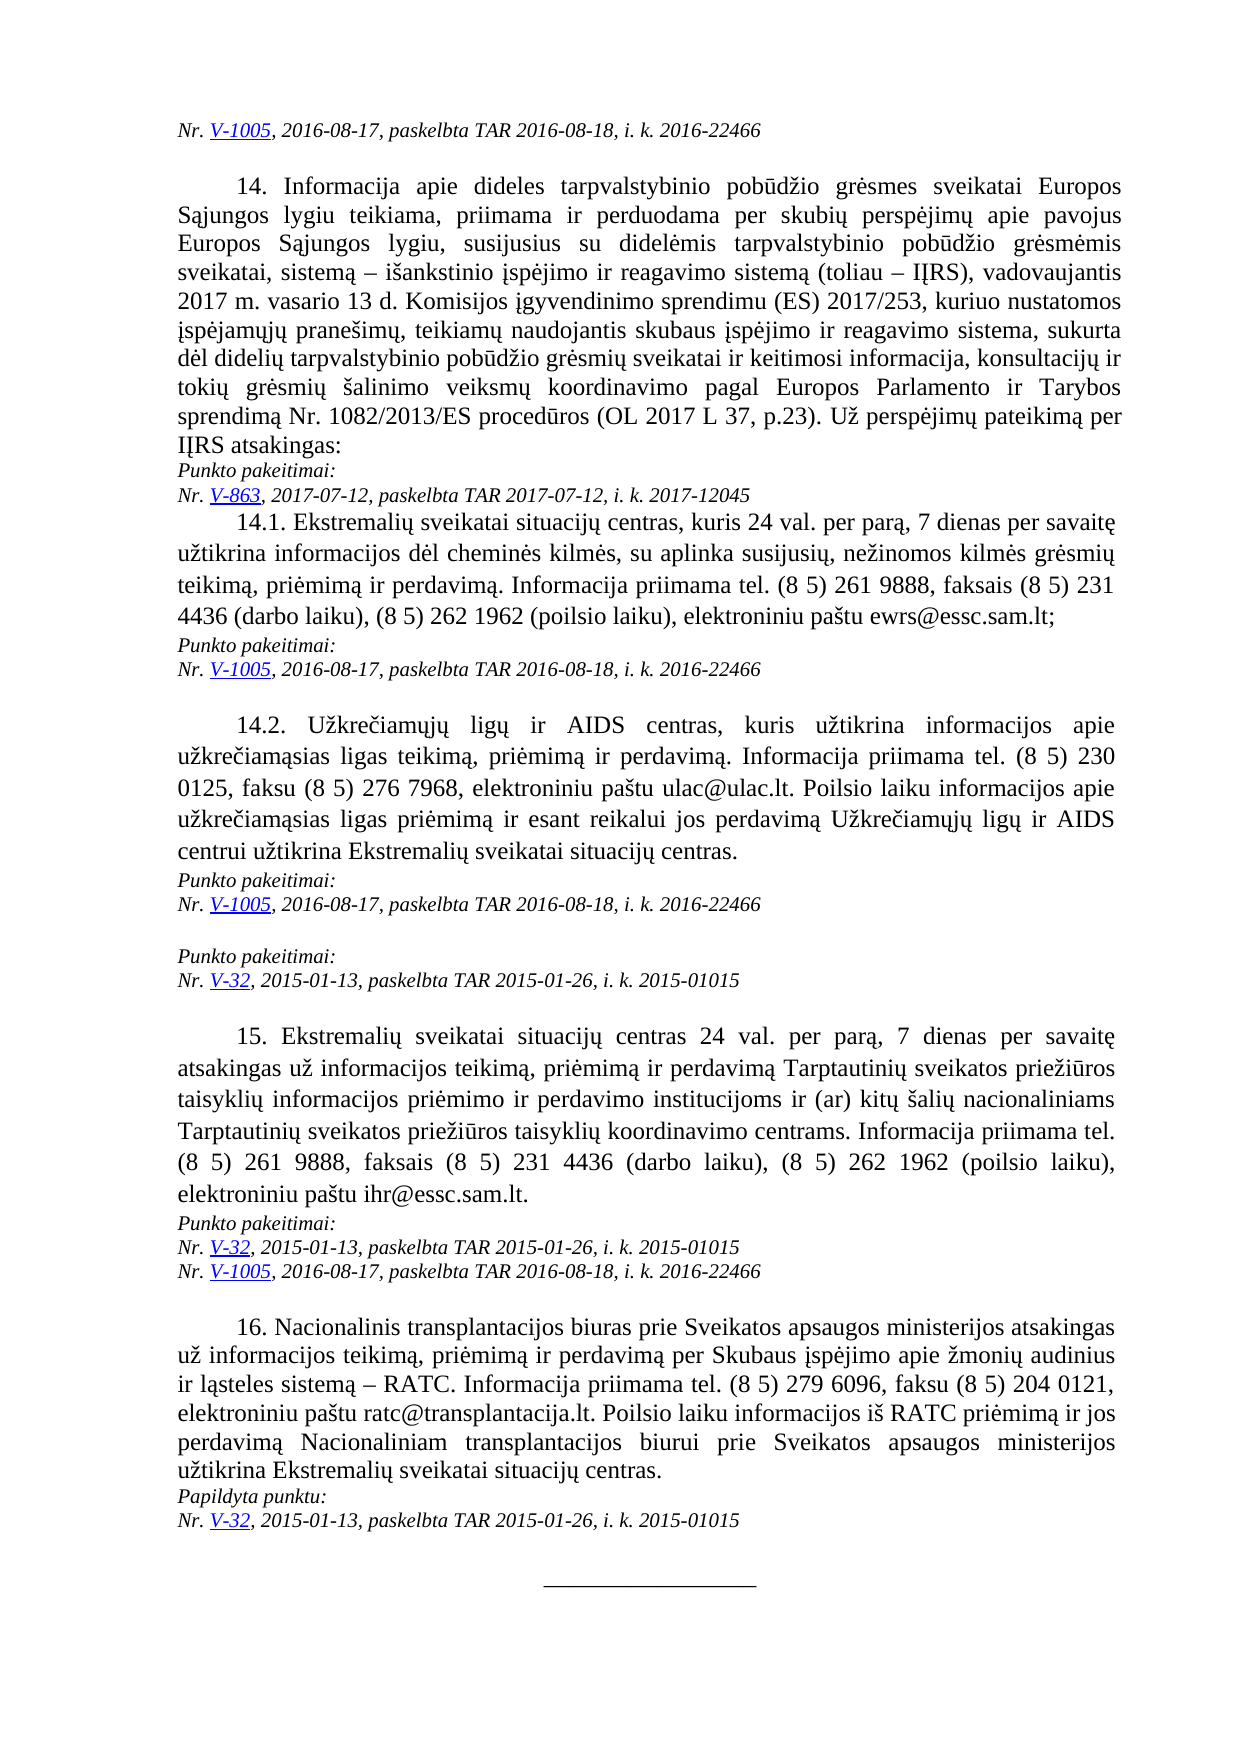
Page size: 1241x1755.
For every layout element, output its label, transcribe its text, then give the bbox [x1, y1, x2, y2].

text Punkto pakeitimai: [177, 633, 1122, 657]
text Nr. V-1005, 2016-08-17, paskelbta TAR 2016-08-18, i. k. 2016-22466 [177, 892, 1122, 916]
text Nr. V-32, 2015-01-13, paskelbta TAR 2015-01-26, i. k. 2015-01015 [177, 968, 1122, 992]
text Nr. V-32, 2015-01-13, paskelbta TAR 2015-01-26, i. k. 2015-01015 [177, 1508, 1122, 1532]
text Nr. V-32, 2015-01-13, paskelbta TAR 2015-01-26, i. k. 2015-01015 [177, 1235, 1122, 1259]
text Papildyta punktu: [177, 1484, 1122, 1508]
text 16. Nacionalinis transplantacijos biuras prie Sveikatos apsaugos ministerijos atsakingas už informacijos teikimą, priėmimą ir perdavimą per Skubaus įspėjimo apie žmonių audinius ir ląsteles sistemą – RATC. Informacija priimama tel. (8 5) 279 6096, faksu (8 5) 204 0121, elektroniniu paštu ratc@transplantacija.lt. Poilsio laiku informacijos iš RATC priėmimą ir jos perdavimą Nacionaliniam transplantacijos biurui prie Sveikatos apsaugos ministerijos užtikrina Ekstremalių sveikatai situacijų centras. [177, 1312, 1116, 1484]
text _________________ [177, 1561, 1122, 1590]
text 14. Informacija apie dideles tarpvalstybinio pobūdžio grėsmes sveikatai Europos Sąjungos lygiu teikiama, priimama ir perduodama per skubių perspėjimų apie pavojus Europos Sąjungos lygiu, susijusius su didelėmis tarpvalstybinio pobūdžio grėsmėmis sveikatai, sistemą – išankstinio įspėjimo ir reagavimo sistemą (toliau – IĮRS), vadovaujantis 2017 m. vasario 13 d. Komisijos įgyvendinimo sprendimu (ES) 2017/253, kuriuo nustatomos įspėjamųjų pranešimų, teikiamų naudojantis skubaus įspėjimo ir reagavimo sistema, sukurta dėl didelių tarpvalstybinio pobūdžio grėsmių sveikatai ir keitimosi informacija, konsultacijų ir tokių grėsmių šalinimo veiksmų koordinavimo pagal Europos Parlamento ir Tarybos sprendimą Nr. 1082/2013/ES procedūros (OL 2017 L 37, p.23). Už perspėjimų pateikimą per IĮRS atsakingas: [177, 171, 1122, 458]
text Punkto pakeitimai: [177, 1211, 1122, 1235]
text Nr. V-1005, 2016-08-17, paskelbta TAR 2016-08-18, i. k. 2016-22466 [177, 118, 1122, 142]
text Punkto pakeitimai: [177, 867, 1122, 892]
text Nr. V-1005, 2016-08-17, paskelbta TAR 2016-08-18, i. k. 2016-22466 [177, 1259, 1122, 1283]
text 15. Ekstremalių sveikatai situacijų centras 24 val. per parą, 7 dienas per savaitę atsakingas už informacijos teikimą, priėmimą ir perdavimą Tarptautinių sveikatos priežiūros taisyklių informacijos priėmimo ir perdavimo institucijoms ir (ar) kitų šalių nacionaliniams Tarptautinių sveikatos priežiūros taisyklių koordinavimo centrams. Informacija priimama tel. (8 5) 261 9888, faksais (8 5) 231 4436 (darbo laiku), (8 5) 262 1962 (poilsio laiku), elektroniniu paštu ihr@essc.sam.lt. [177, 1021, 1116, 1208]
text Punkto pakeitimai: [177, 944, 1122, 968]
text Punkto pakeitimai: [177, 458, 1122, 482]
text Nr. V-863, 2017-07-12, paskelbta TAR 2017-07-12, i. k. 2017-12045 [177, 482, 1122, 507]
text 14.2. Užkrečiamųjų ligų ir AIDS centras, kuris užtikrina informacijos apie užkrečiamąsias ligas teikimą, priėmimą ir perdavimą. Informacija priimama tel. (8 5) 230 0125, faksu (8 5) 276 7968, elektroniniu paštu ulac@ulac.lt. Poilsio laiku informacijos apie užkrečiamąsias ligas priėmimą ir esant reikalui jos perdavimą Užkrečiamųjų ligų ir AIDS centrui užtikrina Ekstremalių sveikatai situacijų centras. [177, 710, 1116, 865]
text Nr. V-1005, 2016-08-17, paskelbta TAR 2016-08-18, i. k. 2016-22466 [177, 657, 1122, 681]
text 14.1. Ekstremalių sveikatai situacijų centras, kuris 24 val. per parą, 7 dienas per savaitę užtikrina informacijos dėl cheminės kilmės, su aplinka susijusių, nežinomos kilmės grėsmių teikimą, priėmimą ir perdavimą. Informacija priimama tel. (8 5) 261 9888, faksais (8 5) 231 4436 (darbo laiku), (8 5) 262 1962 (poilsio laiku), elektroniniu paštu ewrs@essc.sam.lt; [177, 507, 1116, 630]
